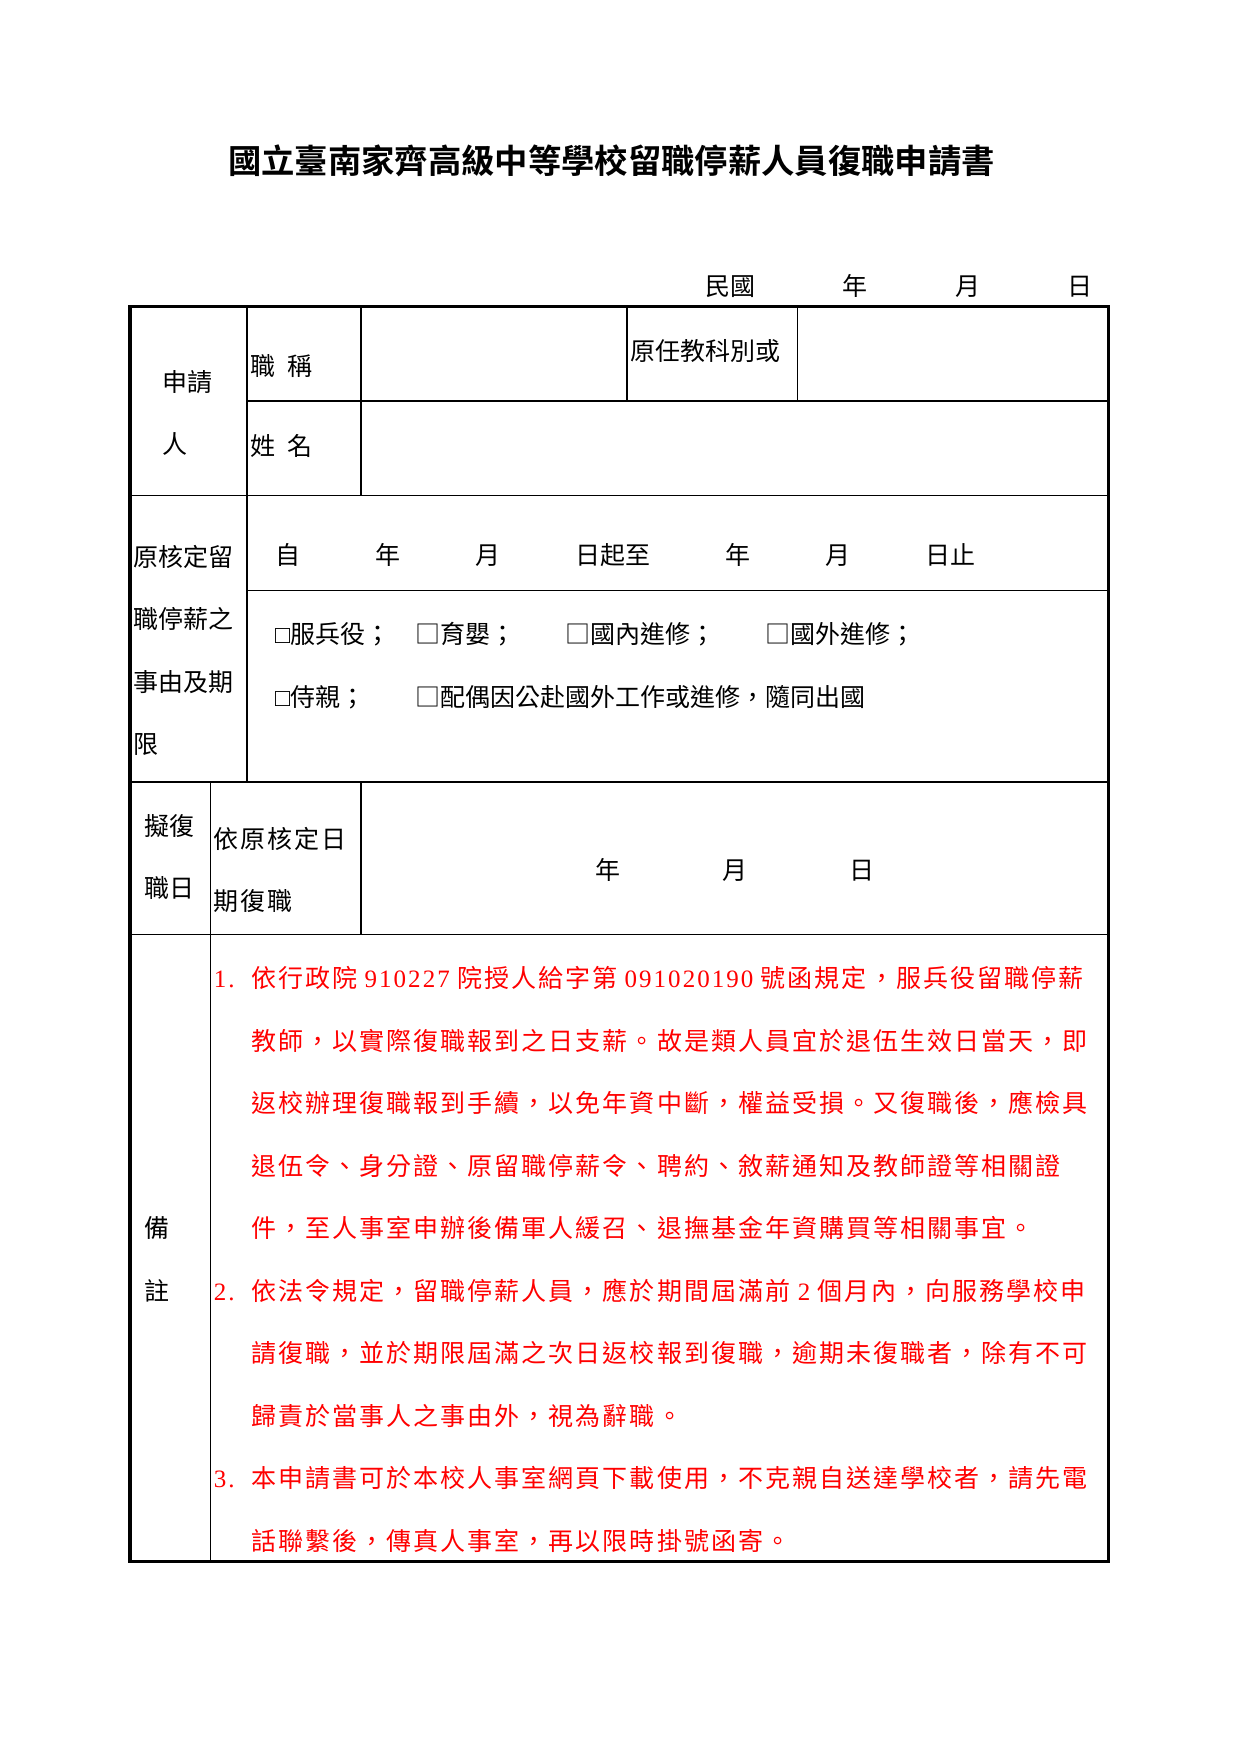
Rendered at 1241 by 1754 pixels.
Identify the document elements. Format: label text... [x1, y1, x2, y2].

table_cell 原核定留職停薪之 事由及期限 [132, 496, 246, 781]
table_cell 依行政院910227院授人給字第091020190號函規定，服兵役留職停薪教師，以實際復職報到之日支薪。故是類人員宜於退伍生效日當天，即返校辦理復職報到手續，以免年資中斷，權益受損。又復職後，應檢具退伍令、身分證、原留職停薪令、聘約、敘薪通知及教師證等相關證件，至人事室申辦後備軍人緩召、退撫基金年資購買等相關事宜。 依法令規定，留職停薪人員，應於期間屆滿前2個月內，向服務學校申請復職，並於期限屆滿之次日返校報到復職，逾期未復職者，除有不可歸責於當事人之事由外，視為辭職。 本申請書可於本校人事室網頁下載使用，不克親自送達學校者，請先電話聯繫後，傳真人事室，再以限時掛號函寄。 [211, 935, 1107, 1560]
table_cell □服兵役； □育嬰； □國內進修； □國外進修； □侍親； □配偶因公赴國外工作或進修，隨同出國 □其他 （請檢附原核定留職停薪令影本） [248, 591, 1107, 781]
text 國立臺南家齊高級中等學校留職停薪人員復職申請書 [130, 118, 1092, 180]
text 民國 年 月 日 [130, 243, 1092, 305]
table_cell 擬復職日期 [132, 783, 210, 933]
table_header [362, 308, 626, 400]
table_header [798, 308, 1107, 400]
table_cell [362, 402, 1107, 495]
table_cell 姓 名 （簽章） [248, 402, 360, 495]
table_cell 依原核定日期復職 [211, 783, 360, 933]
table_header 申請人 [132, 308, 246, 495]
table_cell 備註 [132, 935, 210, 1560]
table_cell 自 年 月 日起至 年 月 日止 [248, 496, 1107, 589]
table_header 職 稱 [248, 308, 360, 400]
table_cell 年 月 日 [362, 783, 1107, 933]
table_header 原任教科別或服務處室 [628, 308, 797, 400]
